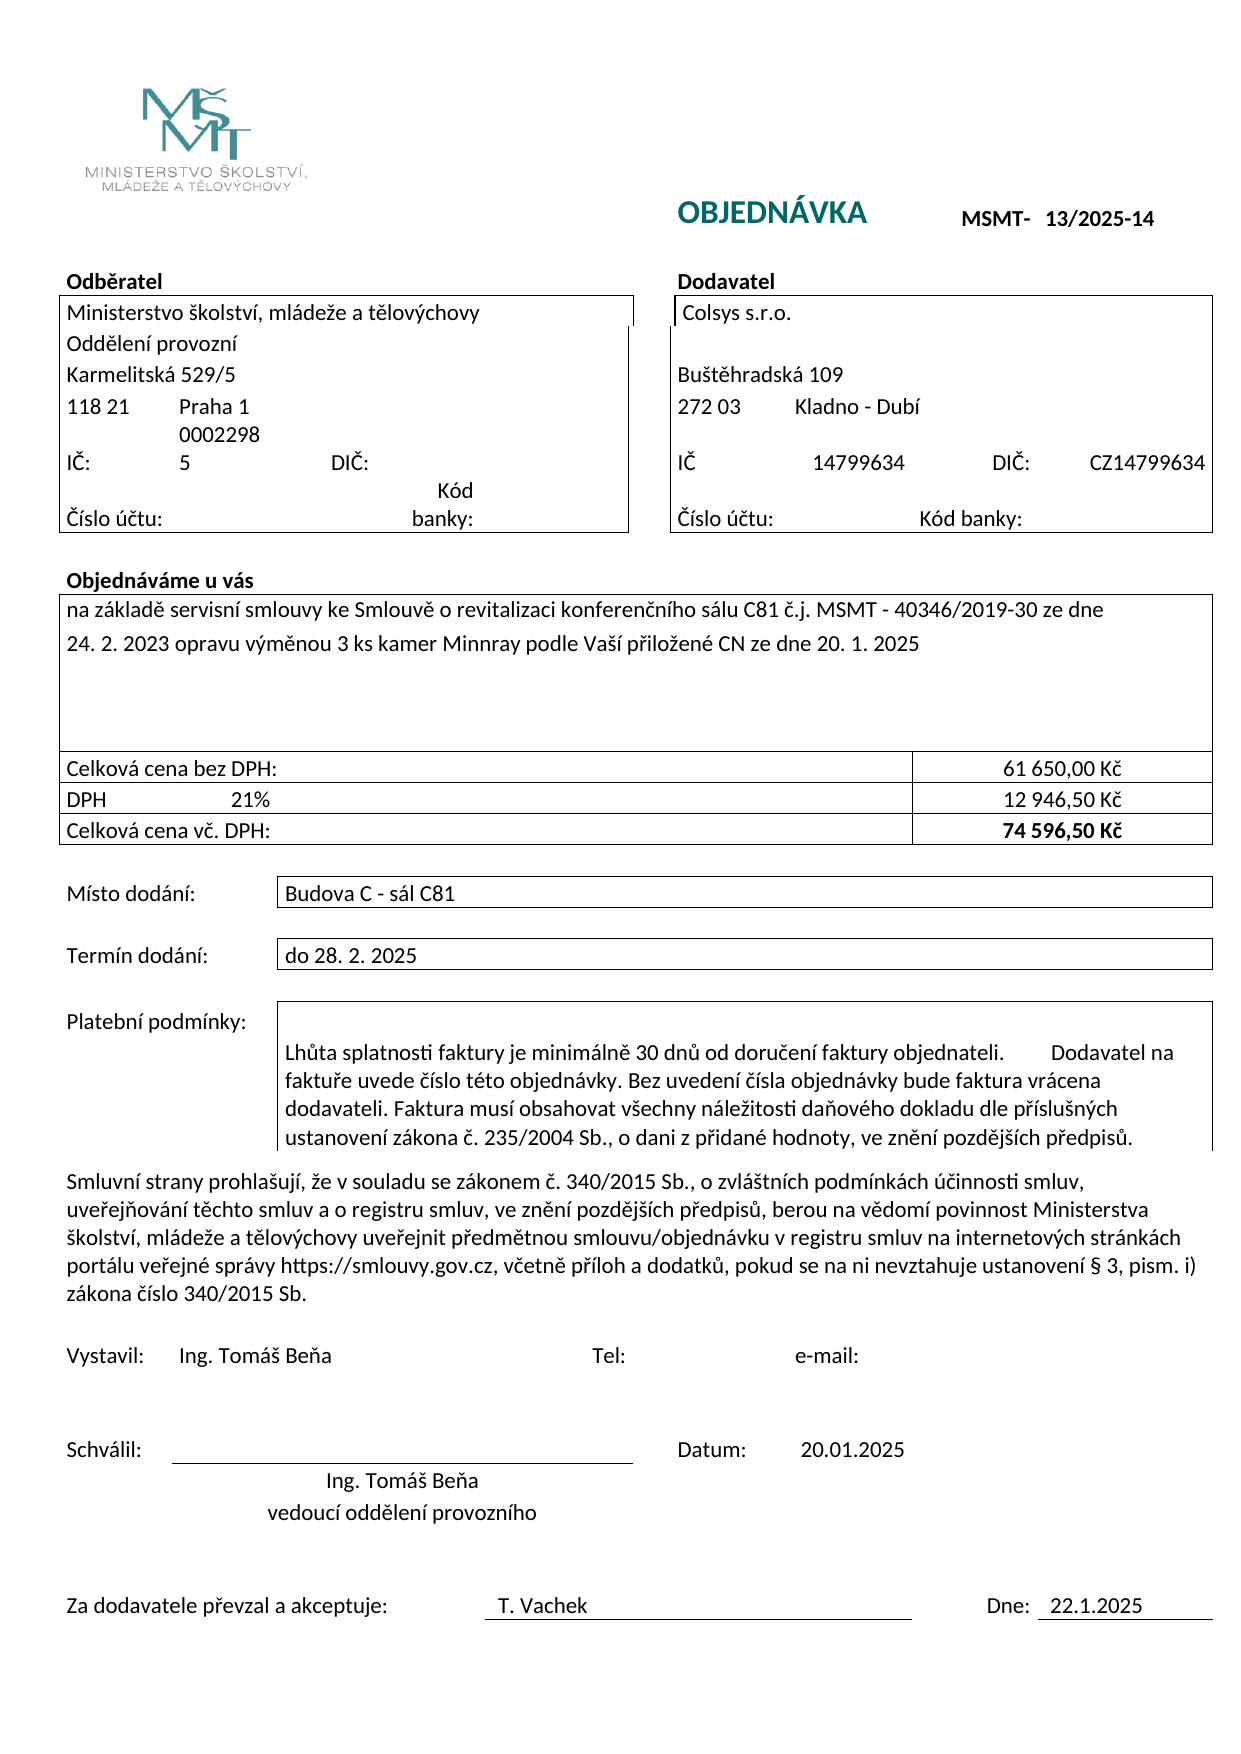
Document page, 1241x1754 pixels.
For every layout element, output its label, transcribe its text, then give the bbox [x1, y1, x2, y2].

table_cell [670, 970, 787, 1001]
table_cell do 28. 2. 2025 [278, 939, 1212, 969]
table_cell [629, 1620, 670, 1651]
table_cell IČ: [60, 420, 172, 476]
table_cell [788, 1307, 912, 1338]
table_cell [629, 719, 670, 751]
table_cell [172, 845, 277, 876]
table_cell [629, 476, 670, 532]
table_cell [670, 1526, 787, 1557]
table_cell [912, 1494, 1037, 1526]
table_cell [1038, 1620, 1212, 1651]
table_cell [376, 157, 481, 188]
table_cell [670, 157, 787, 188]
table_cell [1038, 657, 1212, 688]
table_cell [912, 908, 1037, 938]
table_cell [675, 1463, 787, 1494]
table_cell [481, 563, 628, 594]
table_cell Ing. Tomáš Beňa [172, 1464, 633, 1494]
table_cell Kód banky: [376, 476, 481, 532]
table_cell [912, 296, 1037, 326]
table_cell Odběratel [59, 264, 277, 295]
table_cell Budova C - sál C81 [278, 877, 1212, 907]
table_cell [172, 969, 277, 1001]
table_cell Vystavil: [59, 1338, 172, 1369]
table_cell [1038, 296, 1212, 326]
table_cell [278, 1369, 376, 1401]
table_cell [629, 970, 670, 1001]
table_cell [1038, 533, 1212, 563]
table_cell Termín dodání: [59, 938, 277, 969]
table_cell [629, 326, 670, 357]
table_cell [481, 1369, 628, 1401]
table_cell [788, 783, 912, 813]
table_cell [912, 1338, 1212, 1369]
table_cell [376, 1401, 481, 1432]
table_cell [172, 533, 277, 563]
table_cell T. Vachek [485, 1588, 633, 1619]
table_cell [1038, 688, 1212, 719]
table_cell [481, 783, 628, 813]
table_cell DIČ: [912, 420, 1037, 476]
table_cell [481, 357, 628, 388]
table_cell [788, 1369, 912, 1401]
table_cell [278, 1557, 376, 1588]
table_cell [633, 752, 675, 782]
table_cell [912, 1557, 1037, 1588]
table_cell [376, 970, 481, 1001]
table_cell [788, 157, 912, 188]
table_cell [1038, 1557, 1212, 1588]
table_cell [912, 326, 1037, 357]
table_cell [172, 199, 277, 232]
table_cell [1038, 1463, 1212, 1494]
table_cell [376, 563, 481, 594]
table_cell [172, 1557, 277, 1588]
table_cell [376, 845, 481, 876]
table_header [629, 59, 670, 126]
table_header [172, 59, 277, 81]
table_cell [675, 752, 787, 782]
table_cell [59, 1066, 172, 1097]
table_cell [278, 970, 376, 1001]
table_cell [278, 1619, 376, 1651]
table_cell Schválil: [59, 1432, 172, 1463]
table_cell [381, 752, 485, 782]
table_cell [788, 970, 912, 1001]
table_cell [788, 1401, 912, 1432]
table_cell [481, 845, 628, 876]
table_cell [481, 264, 628, 295]
table_cell [908, 357, 1037, 388]
table_cell [278, 264, 376, 295]
table_cell [788, 533, 912, 563]
table_cell [1038, 1494, 1212, 1526]
table_cell [318, 126, 376, 157]
table_cell [60, 719, 172, 751]
table_header [59, 59, 172, 126]
table_cell [481, 1432, 628, 1463]
table_cell [1038, 1526, 1212, 1557]
table_cell [788, 814, 912, 844]
table_cell [788, 657, 912, 688]
table_cell [629, 688, 670, 719]
table_cell Tel: [485, 1338, 633, 1369]
table_cell [485, 814, 633, 844]
table_cell [633, 1463, 675, 1494]
table_cell [376, 1526, 481, 1557]
table_cell [376, 1307, 481, 1338]
table_cell [481, 533, 628, 563]
table_cell [670, 845, 787, 876]
table_cell [671, 326, 787, 357]
table_cell Lhůta splatnosti faktury je minimálně 30 dnů od doručení faktury objednateli. Dodavatel na faktuře uvede číslo této objednávky. Bez uvedení čísla objednávky bude faktura vrácena dodavateli. Faktura musí obsahovat všechny náležitosti daňového dokladu dle příslušných ustanovení zákona č. 235/2004 Sb., o dani z přidané hodnoty, ve znění pozdějších předpisů. [278, 1002, 1212, 1151]
table_cell [278, 783, 376, 813]
table_cell [172, 1035, 277, 1066]
table_cell [481, 189, 628, 232]
table_cell [481, 157, 628, 188]
table_header [481, 59, 628, 126]
table_cell [278, 688, 376, 719]
table_header [66, 93, 74, 126]
table_cell [485, 752, 633, 782]
table_cell [172, 1526, 277, 1557]
table_cell [670, 1307, 787, 1338]
table_cell [60, 657, 172, 688]
table_cell [788, 1463, 912, 1494]
table_cell [278, 908, 376, 938]
table_cell [278, 1307, 376, 1338]
table_cell [278, 232, 376, 263]
table_cell [481, 908, 628, 938]
table_cell [629, 657, 670, 688]
table_cell [278, 389, 376, 420]
table_cell [481, 1401, 628, 1432]
table_cell [481, 1557, 628, 1588]
table_cell [172, 1432, 277, 1463]
table_cell Buštěhradská 109 [671, 357, 907, 388]
table_cell [278, 563, 376, 594]
table_cell [481, 688, 628, 719]
table_cell [376, 326, 481, 357]
table_cell [629, 1557, 670, 1588]
table_cell [788, 719, 912, 751]
table_cell [59, 157, 74, 188]
table_cell [670, 908, 787, 938]
table_cell 00022985 [172, 420, 277, 476]
table_cell [670, 126, 787, 157]
table_cell [1038, 845, 1212, 876]
table_cell DIČ: [278, 420, 376, 476]
table_cell [629, 232, 670, 263]
table_cell 14799634 [788, 420, 912, 476]
table_cell Číslo účtu: [60, 476, 172, 532]
table_cell Kód banky: [912, 476, 1037, 532]
table_cell [788, 1526, 912, 1557]
table_cell [59, 1463, 172, 1494]
table_cell [376, 688, 481, 719]
table_cell [481, 657, 628, 688]
table_header [670, 59, 787, 126]
table_cell [172, 657, 277, 688]
table_cell 272 03 [671, 389, 787, 420]
table_cell [376, 1369, 481, 1401]
table_cell [1038, 326, 1212, 357]
table_header [278, 59, 376, 126]
table_cell [1038, 157, 1212, 188]
table_cell [1038, 357, 1212, 388]
table_cell [376, 389, 481, 420]
table_cell [912, 1526, 1037, 1557]
table_cell [1038, 389, 1212, 420]
table_cell Karmelitská 529/5 [60, 357, 277, 388]
table_cell 61 650,00 Kč [913, 752, 1212, 782]
table_cell [381, 814, 485, 844]
table_cell [376, 126, 481, 157]
table_cell Platební podmínky: [59, 1001, 277, 1035]
table_cell [278, 476, 376, 532]
table_cell [278, 1526, 376, 1557]
table_cell Praha 1 [172, 389, 277, 420]
table_cell [788, 1557, 912, 1588]
table_cell [670, 1401, 787, 1432]
table_cell [278, 657, 376, 688]
table_cell [376, 232, 481, 263]
table_cell vedoucí oddělení provozního [172, 1494, 633, 1526]
table_cell [172, 232, 277, 263]
table_cell [59, 1035, 172, 1066]
table_cell [481, 126, 628, 157]
table_cell [629, 532, 670, 563]
table_cell [633, 1588, 675, 1619]
table_cell [1038, 232, 1212, 263]
table_cell na základě servisní smlouvy ke Smlouvě o revitalizaci konferenčního sálu C81 č.j. MSMT - 40346/2019-30 ze dne [60, 595, 1212, 626]
table_cell [633, 814, 675, 844]
table_cell Dne: [912, 1588, 1037, 1619]
table_cell 21% [172, 783, 277, 813]
table_cell [912, 719, 1037, 751]
table_cell [376, 719, 481, 751]
table_cell [376, 189, 481, 232]
table_cell Celková cena vč. DPH: [60, 814, 381, 844]
table_cell [278, 189, 376, 232]
table_cell [376, 657, 481, 688]
table_cell [629, 563, 670, 594]
table_cell [172, 476, 277, 532]
table_cell [633, 1338, 787, 1369]
table_cell [629, 126, 670, 157]
table_cell [629, 157, 670, 188]
table_cell [59, 907, 172, 938]
table_cell [59, 1401, 172, 1432]
table_cell 22.1.2025 [1038, 1588, 1212, 1619]
table_cell [788, 232, 912, 263]
table_cell [908, 264, 1037, 295]
table_cell [481, 326, 628, 357]
table_cell [788, 845, 912, 876]
table_cell [59, 969, 172, 1001]
table_cell [788, 476, 912, 532]
table_cell [788, 126, 912, 157]
table_cell [481, 719, 628, 751]
table_cell MSMT- [908, 189, 1037, 232]
table_cell Místo dodání: [59, 876, 277, 907]
table_cell Smluvní strany prohlašují, že v souladu se zákonem č. 340/2015 Sb., o zvláštních podmínkách účinnosti smluv, uveřejňování těchto smluv a o registru smluv, ve znění pozdějších předpisů, berou na vědomí povinnost Ministerstva školství, mládeže a tělovýchovy uveřejnit předmětnou smlouvu/objednávku v registru smluv na internetových stránkách portálu veřejné správy https://smlouvy.gov.cz, včetně příloh a dodatků, pokud se na ni nevztahuje ustanovení § 3, pism. i) zákona číslo 340/2015 Sb. [59, 1151, 1212, 1307]
table_cell [634, 295, 674, 326]
table_cell [912, 1401, 1037, 1432]
table_cell [788, 326, 912, 357]
table_cell [278, 533, 376, 563]
table_cell [376, 533, 481, 563]
table_cell [675, 1588, 787, 1619]
table_cell [1038, 126, 1212, 157]
table_header [788, 59, 912, 126]
table_cell [59, 533, 172, 563]
table_cell [60, 688, 172, 719]
table_header [1038, 59, 1212, 126]
table_cell [59, 126, 74, 157]
table_cell [172, 688, 277, 719]
table_cell 12 946,50 Kč [913, 783, 1212, 813]
table_cell 20.01.2025 [788, 1432, 912, 1463]
table_cell [912, 126, 1037, 157]
table_cell Datum: [670, 1432, 787, 1463]
table_cell [481, 232, 628, 263]
table_cell [481, 420, 628, 476]
table_cell [381, 1338, 485, 1369]
table_cell Dodavatel [670, 264, 907, 295]
table_cell [629, 1526, 670, 1557]
table_cell [376, 264, 481, 295]
table_cell Ing. Tomáš Beňa [172, 1338, 381, 1369]
table_cell IČ [671, 420, 787, 476]
table_cell [788, 752, 912, 782]
table_cell [172, 907, 277, 938]
table_cell [278, 1401, 376, 1432]
table_cell [788, 908, 912, 938]
table_cell [629, 908, 670, 938]
table_cell [172, 1307, 277, 1338]
table_cell [670, 657, 787, 688]
table_cell [481, 1619, 628, 1651]
table_cell [912, 232, 1037, 263]
table_cell e-mail: [788, 1338, 912, 1369]
table_cell [172, 719, 277, 751]
table_cell [788, 688, 912, 719]
table_cell CZ14799634 [1038, 420, 1212, 476]
table_cell [1038, 476, 1212, 532]
table_cell [912, 1432, 1037, 1463]
table_cell [629, 1401, 670, 1432]
table_cell [670, 783, 787, 813]
table_cell Celková cena bez DPH: [60, 752, 381, 782]
table_header [912, 59, 1037, 126]
table_cell [481, 476, 628, 532]
table_cell [912, 1369, 1037, 1401]
table_cell [788, 1588, 912, 1619]
table_cell [629, 389, 670, 420]
table_cell [59, 1494, 172, 1526]
table_cell [670, 232, 787, 263]
table_cell [788, 563, 912, 594]
table_cell OBJEDNÁVKA [670, 189, 907, 232]
table_cell [1038, 719, 1212, 751]
table_cell [633, 1494, 675, 1526]
table_cell Číslo účtu: [671, 476, 787, 532]
table_cell [1038, 970, 1212, 1001]
table_cell [172, 1098, 277, 1151]
table_cell [670, 688, 787, 719]
table_cell [59, 1369, 172, 1401]
table_cell [376, 908, 481, 938]
table_cell [172, 1401, 277, 1432]
table_cell [376, 1557, 481, 1588]
table_cell [912, 1619, 1037, 1651]
table_cell [912, 1463, 1037, 1494]
table_cell [59, 1098, 172, 1151]
table_cell Oddělení provozní [60, 326, 277, 357]
table_cell [59, 1307, 172, 1338]
table_cell [59, 232, 172, 263]
table_cell [912, 157, 1037, 188]
table_cell [172, 1369, 277, 1401]
table_cell [278, 845, 376, 876]
table_cell 74 596,50 Kč [913, 814, 1212, 844]
table_cell [670, 533, 787, 563]
table_cell [629, 845, 670, 876]
table_cell [59, 1526, 172, 1557]
table_cell [912, 657, 1037, 688]
table_cell [59, 845, 172, 876]
table_cell DPH [60, 783, 172, 813]
table_cell [278, 357, 376, 388]
table_cell [675, 814, 787, 844]
table_cell [376, 1432, 481, 1463]
table_cell [670, 563, 787, 594]
table_cell [912, 845, 1037, 876]
table_cell [670, 1369, 787, 1401]
table_cell Objednáváme u vás [59, 563, 277, 594]
table_cell [172, 1619, 277, 1651]
table_cell [59, 1557, 172, 1588]
table_cell [278, 1432, 376, 1463]
table_cell [670, 1620, 787, 1651]
table_cell [376, 357, 481, 388]
table_cell [912, 970, 1037, 1001]
table_cell [629, 1369, 670, 1401]
table_cell [629, 264, 670, 295]
table_cell [172, 1066, 277, 1097]
table_cell [629, 1432, 670, 1463]
table_cell Colsys s.r.o. [676, 296, 912, 326]
table_cell [318, 157, 376, 188]
table_cell [1038, 1307, 1212, 1338]
table_cell [788, 1494, 912, 1526]
table_cell [670, 719, 787, 751]
table_cell [376, 783, 481, 813]
table_cell [1038, 563, 1212, 594]
table_cell Za dodavatele převzal a akceptuje: [59, 1588, 485, 1619]
table_cell [912, 1307, 1037, 1338]
table_cell [629, 420, 670, 476]
table_cell [481, 1526, 628, 1557]
table_cell [912, 563, 1037, 594]
table_cell [629, 357, 670, 388]
table_cell [1038, 908, 1212, 938]
table_cell [629, 783, 670, 813]
table_header [376, 59, 481, 126]
table_cell [59, 1619, 172, 1651]
table_cell [481, 389, 628, 420]
table_cell [1038, 1369, 1212, 1401]
table_cell 118 21 [60, 389, 172, 420]
table_cell [376, 420, 481, 476]
table_cell [278, 326, 376, 357]
table_cell [481, 970, 628, 1001]
table_cell [912, 688, 1037, 719]
table_cell Ministerstvo školství, mládeže a tělovýchovy [60, 296, 633, 326]
table_cell [629, 189, 670, 232]
table_cell [1038, 1432, 1212, 1463]
table_cell 13/2025-14 [1038, 189, 1212, 232]
table_cell [912, 533, 1037, 563]
table_cell [1038, 264, 1212, 295]
table_cell [675, 1494, 787, 1526]
table_cell [629, 1307, 670, 1338]
table_cell [1038, 1401, 1212, 1432]
table_cell [278, 719, 376, 751]
table_cell 24. 2. 2023 opravu výměnou 3 ks kamer Minnray podle Vaší přiložené CN ze dne 20. 1. 2025 [60, 626, 1212, 657]
table_cell Kladno - Dubí [788, 389, 1037, 420]
table_cell [481, 1307, 628, 1338]
table_cell [670, 1557, 787, 1588]
table_cell [788, 1620, 912, 1651]
table_cell [59, 189, 172, 232]
table_cell [376, 1619, 481, 1651]
